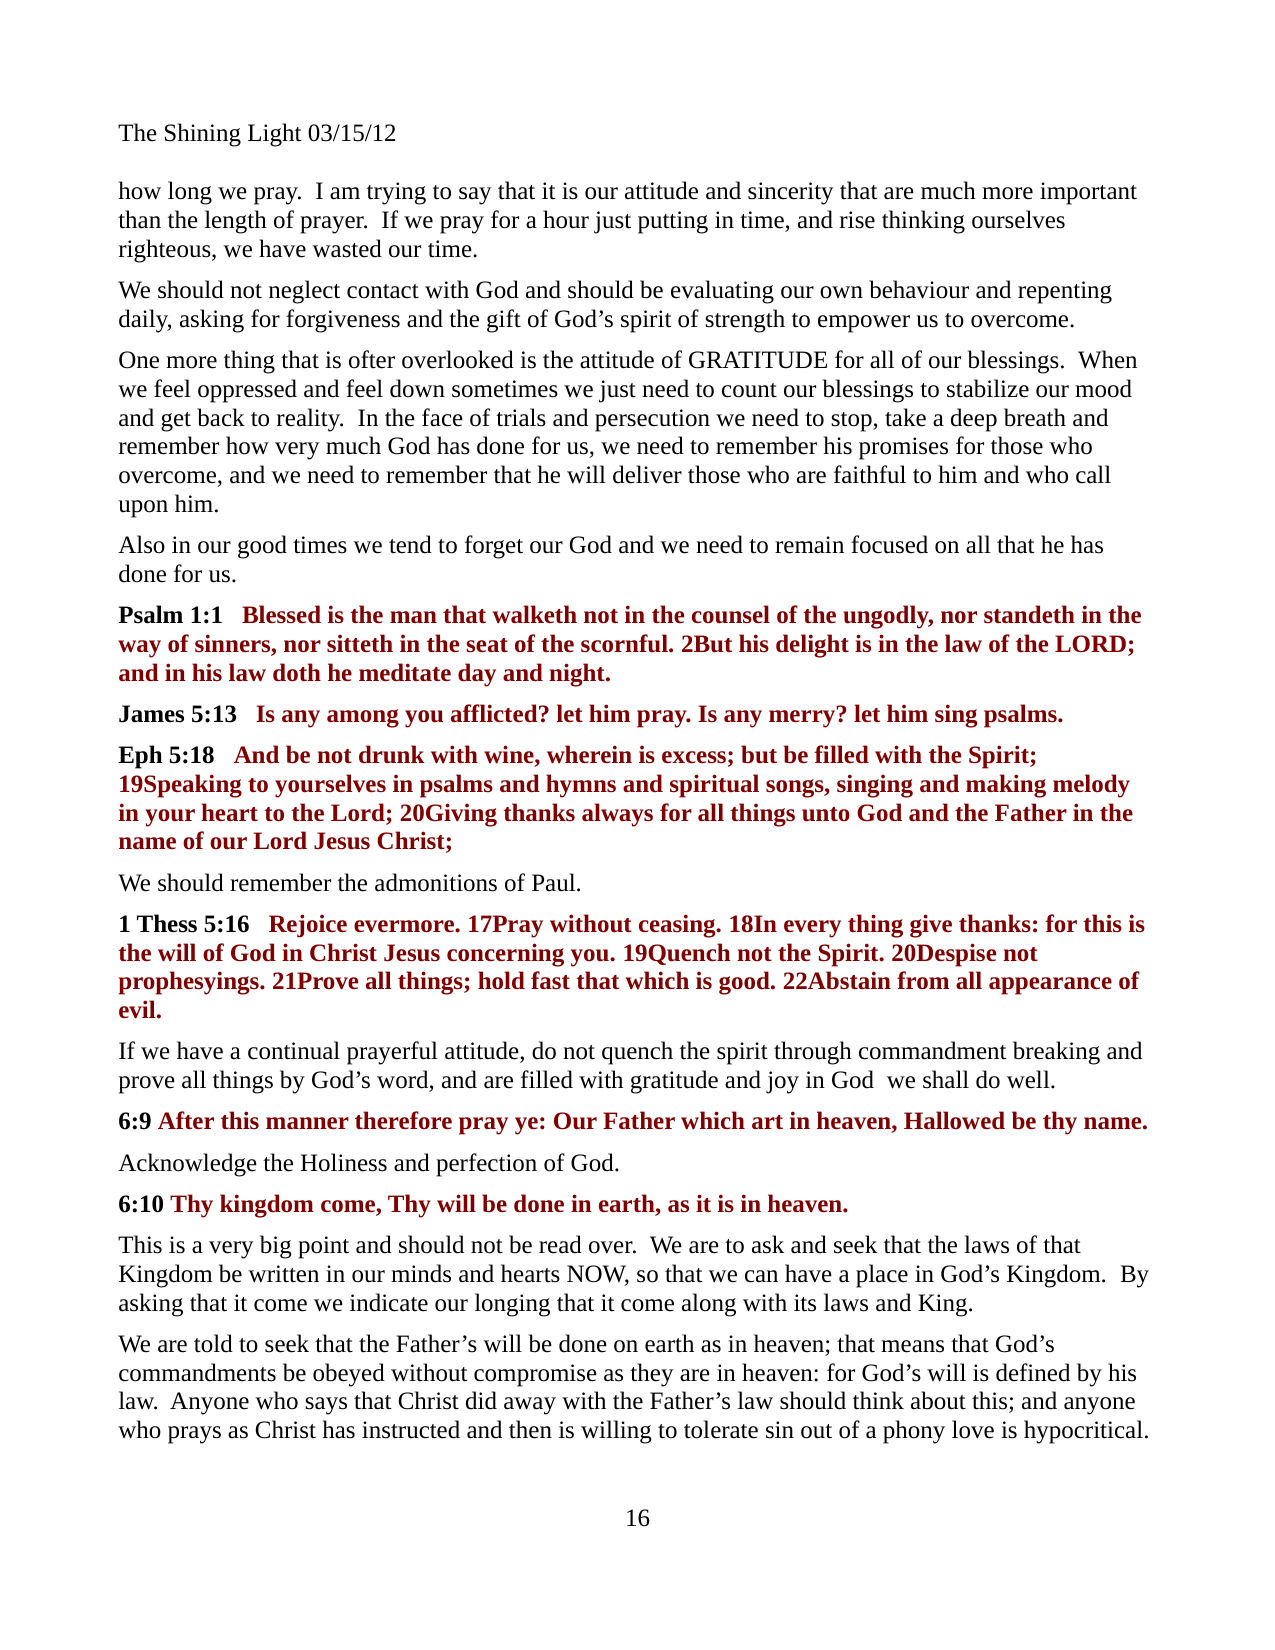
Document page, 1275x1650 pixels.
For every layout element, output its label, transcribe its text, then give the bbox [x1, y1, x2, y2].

text how long we pray. I am trying to say that it is our attitude and sincerity that are much more important than the length of prayer. If we pray for a hour just putting in time, and rise thinking ourselves righteous, we have wasted our time. [118, 176, 1157, 263]
text Also in our good times we tend to forget our God and we need to remain focused on all that he has done for us. [118, 530, 1157, 588]
text 6:10 Thy kingdom come, Thy will be done in earth, as it is in heaven. [118, 1189, 1157, 1218]
text We should not neglect contact with God and should be evaluating our own behaviour and repenting daily, asking for forgiveness and the gift of God’s spirit of strength to empower us to overcome. [118, 275, 1157, 333]
text Psalm 1:1 Blessed is the man that walketh not in the counsel of the ungodly, nor standeth in the way of sinners, nor sitteth in the seat of the scornful. 2But his delight is in the law of the LORD; and in his law doth he meditate day and night. [118, 600, 1157, 686]
text We should remember the admonitions of Paul. [118, 868, 1157, 896]
text 1 Thess 5:16 Rejoice evermore. 17Pray without ceasing. 18In every thing give thanks: for this is the will of God in Christ Jesus concerning you. 19Quench not the Spirit. 20Despise not prophesyings. 21Prove all things; hold fast that which is good. 22Abstain from all appearance of evil. [118, 909, 1157, 1024]
text We are told to seek that the Father’s will be done on earth as in heaven; that means that God’s commandments be obeyed without compromise as they are in heaven: for God’s will is defined by his law. Anyone who says that Christ did away with the Father’s law should think about this; and anyone who prays as Christ has instructed and then is willing to tolerate sin out of a phony love is hypocritical. [118, 1329, 1157, 1444]
text Eph 5:18 And be not drunk with wine, wherein is excess; but be filled with the Spirit; 19Speaking to yourselves in psalms and hymns and spiritual songs, singing and making melody in your heart to the Lord; 20Giving thanks always for all things unto God and the Father in the name of our Lord Jesus Christ; [118, 740, 1157, 855]
text If we have a continual prayerful attitude, do not quench the spirit through commandment breaking and prove all things by God’s word, and are filled with gratitude and joy in God we shall do well. [118, 1036, 1157, 1094]
text 6:9 After this manner therefore pray ye: Our Father which art in heaven, Hallowed be thy name. [118, 1106, 1157, 1135]
text James 5:13 Is any among you afflicted? let him pray. Is any merry? let him sing psalms. [118, 699, 1157, 728]
text Acknowledge the Holiness and perfection of God. [118, 1148, 1157, 1176]
text One more thing that is ofter overlooked is the attitude of GRATITUDE for all of our blessings. When we feel oppressed and feel down sometimes we just need to count our blessings to stabilize our mood and get back to reality. In the face of trials and persecution we need to stop, take a deep breath and remember how very much God has done for us, we need to remember his promises for those who overcome, and we need to remember that he will deliver those who are faithful to him and who call upon him. [118, 345, 1157, 518]
text This is a very big point and should not be read over. We are to ask and seek that the laws of that Kingdom be written in our minds and hearts NOW, so that we can have a place in God’s Kingdom. By asking that it come we indicate our longing that it come along with its laws and King. [118, 1230, 1157, 1316]
